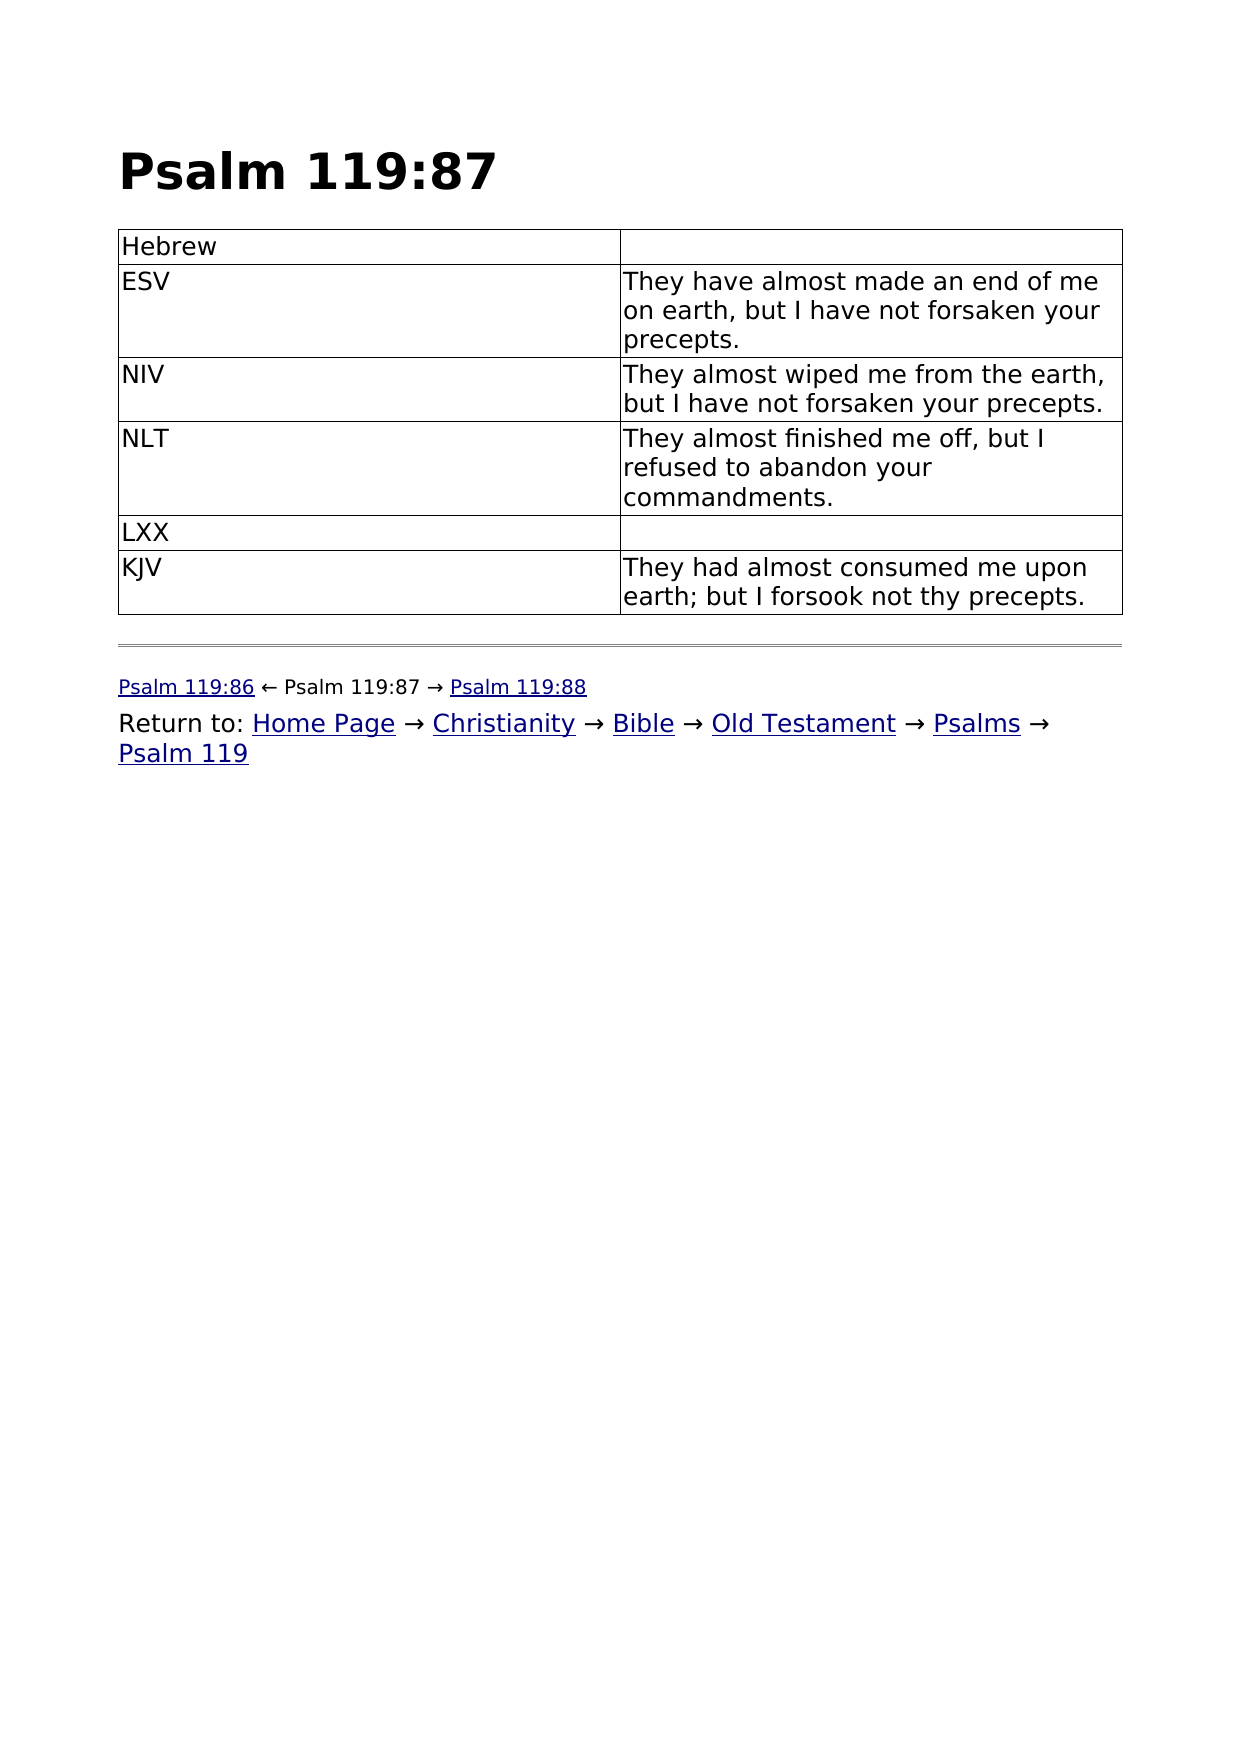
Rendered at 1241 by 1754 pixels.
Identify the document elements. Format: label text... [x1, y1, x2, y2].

table_cell KJV [119, 551, 620, 614]
table_cell ESV [119, 265, 620, 357]
table_cell They had almost consumed me upon earth; but I forsook not thy precepts. [621, 551, 1122, 614]
table_cell They almost finished me off, but I refused to abandon your commandments. [621, 422, 1122, 515]
table_cell LXX [119, 516, 620, 550]
table_cell NLT [119, 422, 620, 515]
text Return to: Home Page → Christianity → Bible → Old Testament → Psalms → Psalm 119 [118, 709, 1122, 768]
subtitle Psalm 119:87 [118, 143, 1122, 201]
table_header Hebrew [119, 230, 620, 264]
table_header [621, 230, 1122, 264]
table_cell [621, 516, 1122, 550]
text Psalm 119:86 ← Psalm 119:87 → Psalm 119:88 [118, 676, 1122, 709]
table_cell They almost wiped me from the earth, but I have not forsaken your precepts. [621, 358, 1122, 421]
table_cell They have almost made an end of me on earth, but I have not forsaken your precepts. [621, 265, 1122, 357]
table_cell NIV [119, 358, 620, 421]
